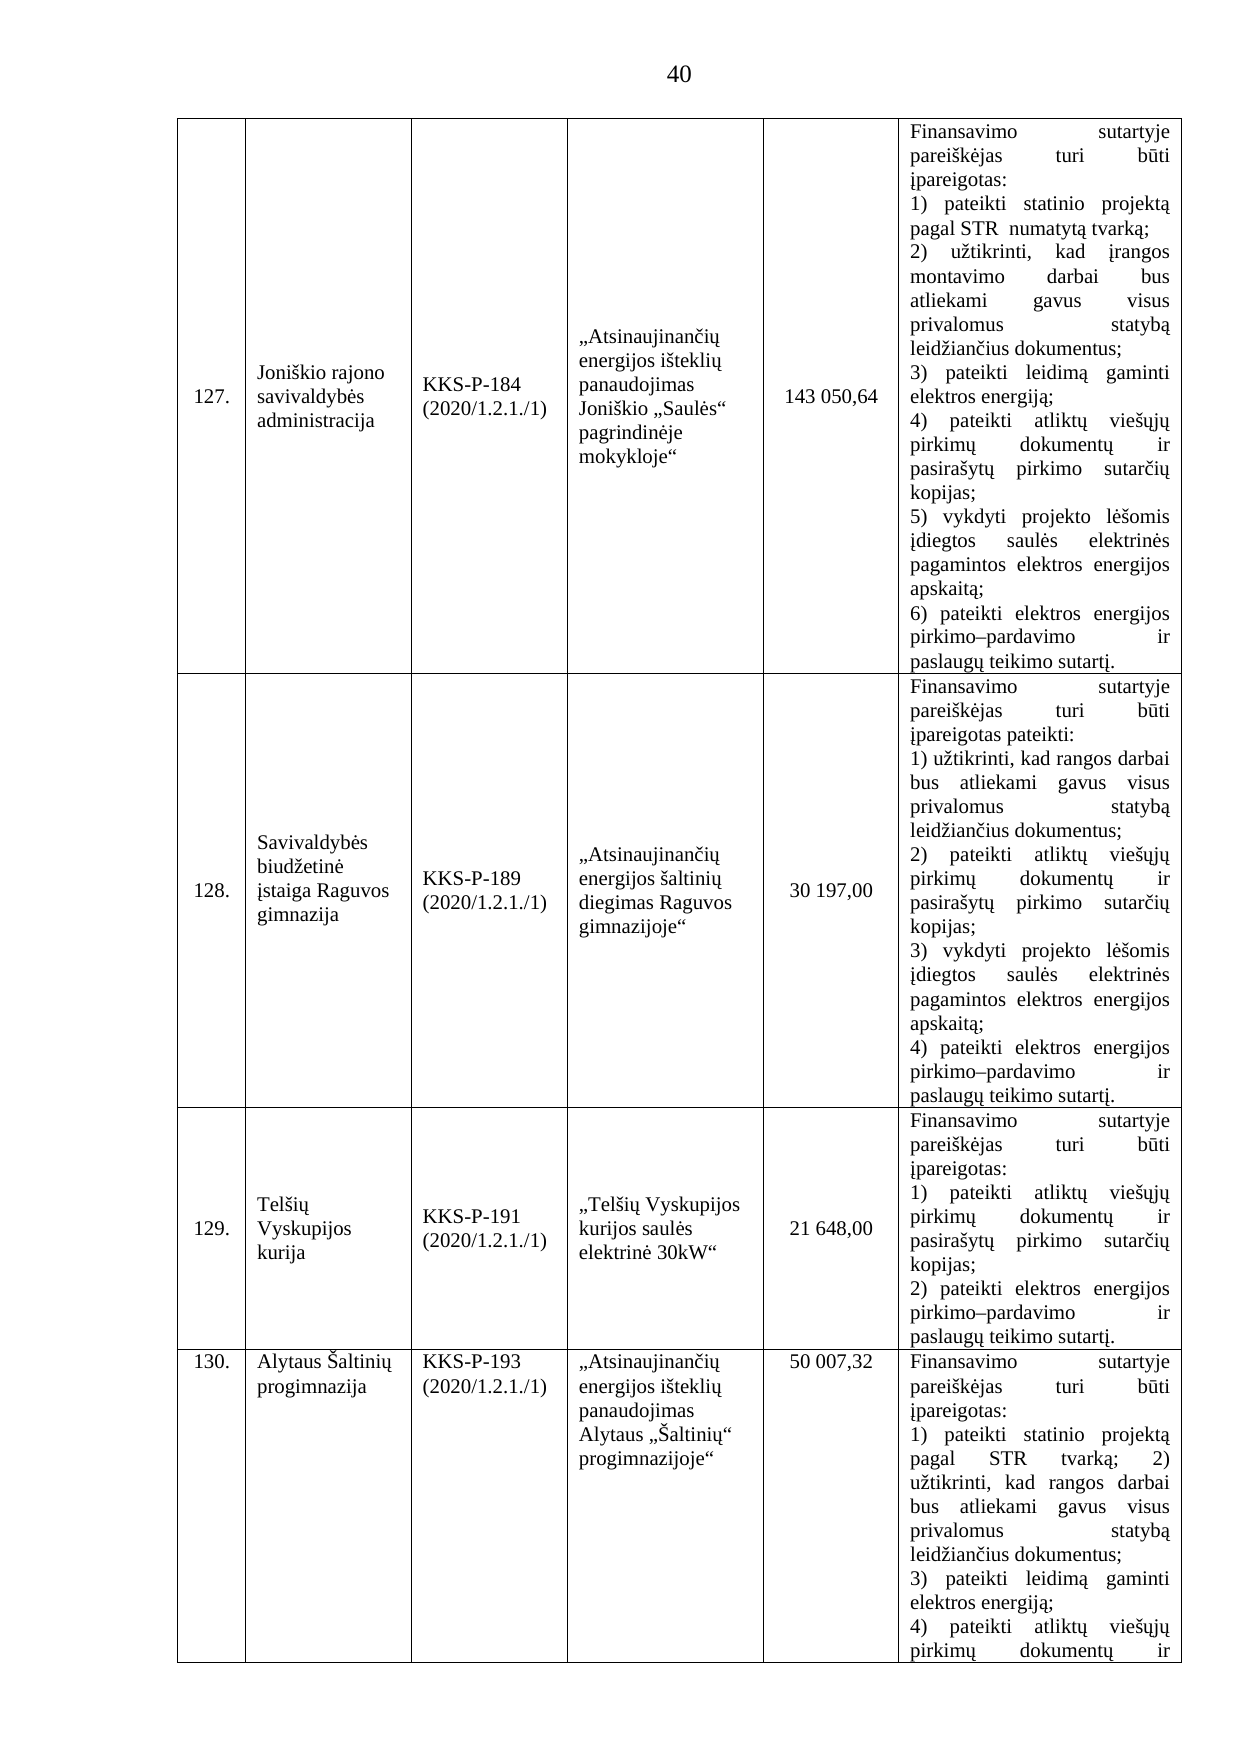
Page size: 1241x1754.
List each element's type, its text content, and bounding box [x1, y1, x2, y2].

table_cell 128. [178, 674, 245, 1107]
table_cell KKS-P-184 (2020/1.2.1./1) [412, 119, 567, 673]
table_cell 143 050,64 [764, 119, 898, 673]
table_cell Savivaldybės biudžetinė įstaiga Raguvos gimnazija [246, 674, 411, 1107]
table_cell 129. [178, 1108, 245, 1348]
table_cell KKS-P-189 (2020/1.2.1./1) [412, 674, 567, 1107]
table_cell 21 648,00 [764, 1108, 898, 1348]
table_cell Finansavimo sutartyje pareiškėjas turi būti įpareigotas: 1) pateikti atliktų viešųjų pirkimų dokumentų ir pasirašytų pirkimo sutarčių kopijas; 2) pateikti elektros energijos pirkimo–pardavimo ir paslaugų teikimo sutartį. [899, 1108, 1181, 1348]
table_cell 127. [178, 119, 245, 673]
table_cell 30 197,00 [764, 674, 898, 1107]
table_cell „Atsinaujinančių energijos išteklių panaudojimas Joniškio „Saulės“ pagrindinėje mokykloje“ [568, 119, 763, 673]
table_cell „Atsinaujinančių energijos šaltinių diegimas Raguvos gimnazijoje“ [568, 674, 763, 1107]
table_cell Alytaus Šaltinių progimnazija [246, 1350, 411, 1662]
table_cell KKS-P-191 (2020/1.2.1./1) [412, 1108, 567, 1348]
table_cell 130. [178, 1350, 245, 1662]
table_cell Finansavimo sutartyje pareiškėjas turi būti įpareigotas: 1) pateikti statinio projektą pagal STR numatytą tvarką; 2) užtikrinti, kad įrangos montavimo darbai bus atliekami gavus visus privalomus statybą leidžiančius dokumentus; 3) pateikti leidimą gaminti elektros energiją; 4) pateikti atliktų viešųjų pirkimų dokumentų ir pasirašytų pirkimo sutarčių kopijas; 5) vykdyti projekto lėšomis įdiegtos saulės elektrinės pagamintos elektros energijos apskaitą; 6) pateikti elektros energijos pirkimo–pardavimo ir paslaugų teikimo sutartį. [899, 119, 1181, 673]
table_cell KKS-P-193 (2020/1.2.1./1) [412, 1350, 567, 1662]
table_cell Finansavimo sutartyje pareiškėjas turi būti įpareigotas pateikti: 1) užtikrinti, kad rangos darbai bus atliekami gavus visus privalomus statybą leidžiančius dokumentus; 2) pateikti atliktų viešųjų pirkimų dokumentų ir pasirašytų pirkimo sutarčių kopijas; 3) vykdyti projekto lėšomis įdiegtos saulės elektrinės pagamintos elektros energijos apskaitą; 4) pateikti elektros energijos pirkimo–pardavimo ir paslaugų teikimo sutartį. [899, 674, 1181, 1107]
table_cell Finansavimo sutartyje pareiškėjas turi būti įpareigotas: 1) pateikti statinio projektą pagal STR tvarką; 2) užtikrinti, kad rangos darbai bus atliekami gavus visus privalomus statybą leidžiančius dokumentus; 3) pateikti leidimą gaminti elektros energiją; 4) pateikti atliktų viešųjų pirkimų dokumentų ir [899, 1350, 1181, 1662]
table_cell 50 007,32 [764, 1350, 898, 1662]
table_cell „Atsinaujinančių energijos išteklių panaudojimas Alytaus „Šaltinių“ progimnazijoje“ [568, 1350, 763, 1662]
table_cell Joniškio rajono savivaldybės administracija [246, 119, 411, 673]
table_cell „Telšių Vyskupijos kurijos saulės elektrinė 30kW“ [568, 1108, 763, 1348]
table_cell Telšių Vyskupijos kurija [246, 1108, 411, 1348]
